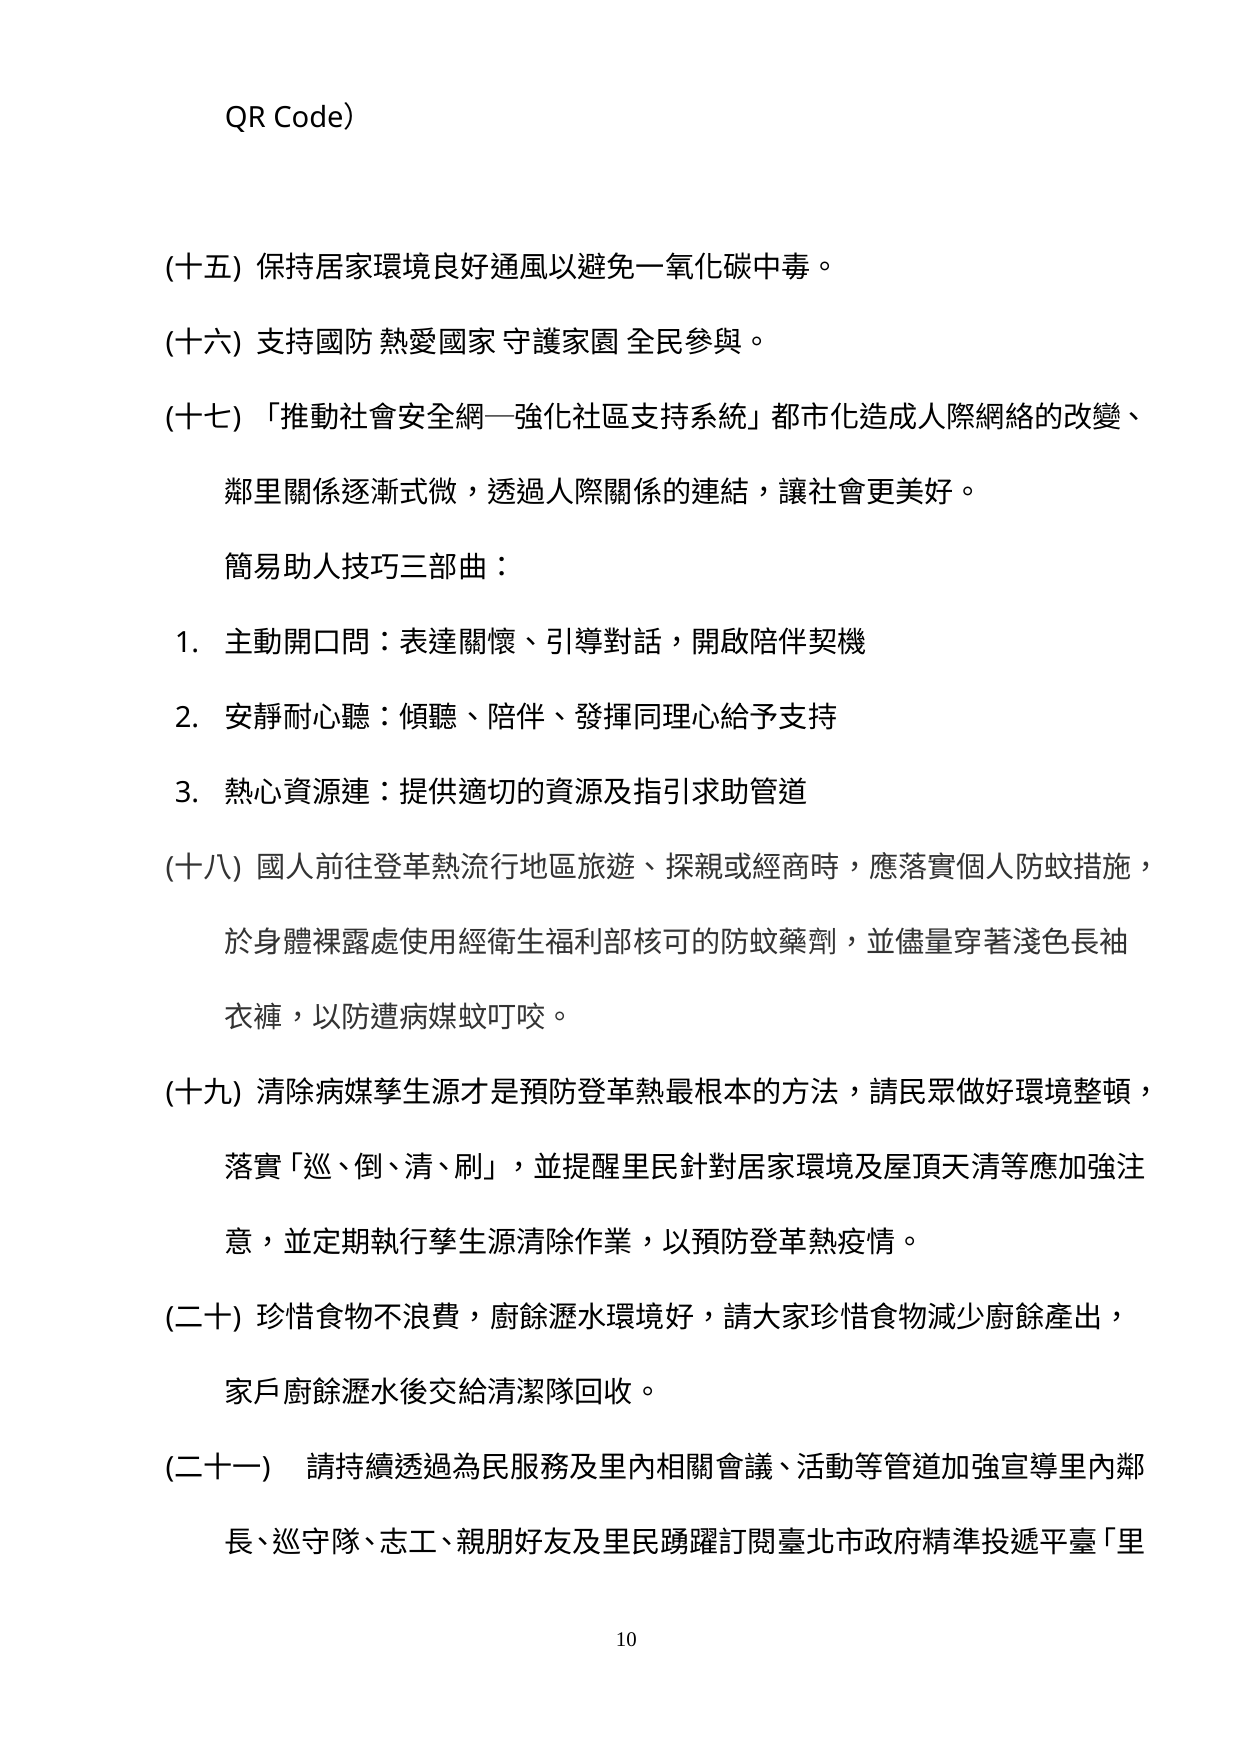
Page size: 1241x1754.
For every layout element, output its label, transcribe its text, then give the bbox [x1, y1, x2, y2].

list 保持居家環境良好通風以避免一氧化碳中毒。 [165, 227, 1146, 302]
list 安靜耐心聽：傾聽、陪伴、發揮同理心給予支持 [174, 677, 1146, 752]
text QR Code） [224, 77, 1175, 152]
text 簡易助人技巧三部曲： [224, 527, 1146, 602]
list 「推動社會安全網─強化社區支持系統」都市化造成人際網絡的改變、鄰里關係逐漸式微，透過人際關係的連結，讓社會更美好。 [165, 377, 1146, 527]
list 熱心資源連：提供適切的資源及指引求助管道 [174, 752, 1146, 827]
list 珍惜食物不浪費，廚餘瀝水環境好，請大家珍惜食物減少廚餘產出，家戶廚餘瀝水後交給清潔隊回收。 [165, 1277, 1146, 1427]
list 請持續透過為民服務及里內相關會議、活動等管道加強宣導里內鄰長、巡守隊、志工、親朋好友及里民踴躍訂閱臺北市政府精準投遞平臺「里 [165, 1427, 1146, 1577]
list 主動開口問：表達關懷、引導對話，開啟陪伴契機 [174, 602, 1146, 677]
list 國人前往登革熱流行地區旅遊、探親或經商時，應落實個人防蚊措施，於身體裸露處使用經衛生福利部核可的防蚊藥劑，並儘量穿著淺色長袖衣褲，以防遭病媒蚊叮咬。 [165, 827, 1146, 1052]
list 清除病媒孳生源才是預防登革熱最根本的方法，請民眾做好環境整頓，落實「巡、倒、清、刷」，並提醒里民針對居家環境及屋頂天清等應加強注意，並定期執行孳生源清除作業，以預防登革熱疫情。 [165, 1052, 1146, 1277]
list 支持國防 熱愛國家 守護家園 全民參與。 [165, 302, 1146, 377]
